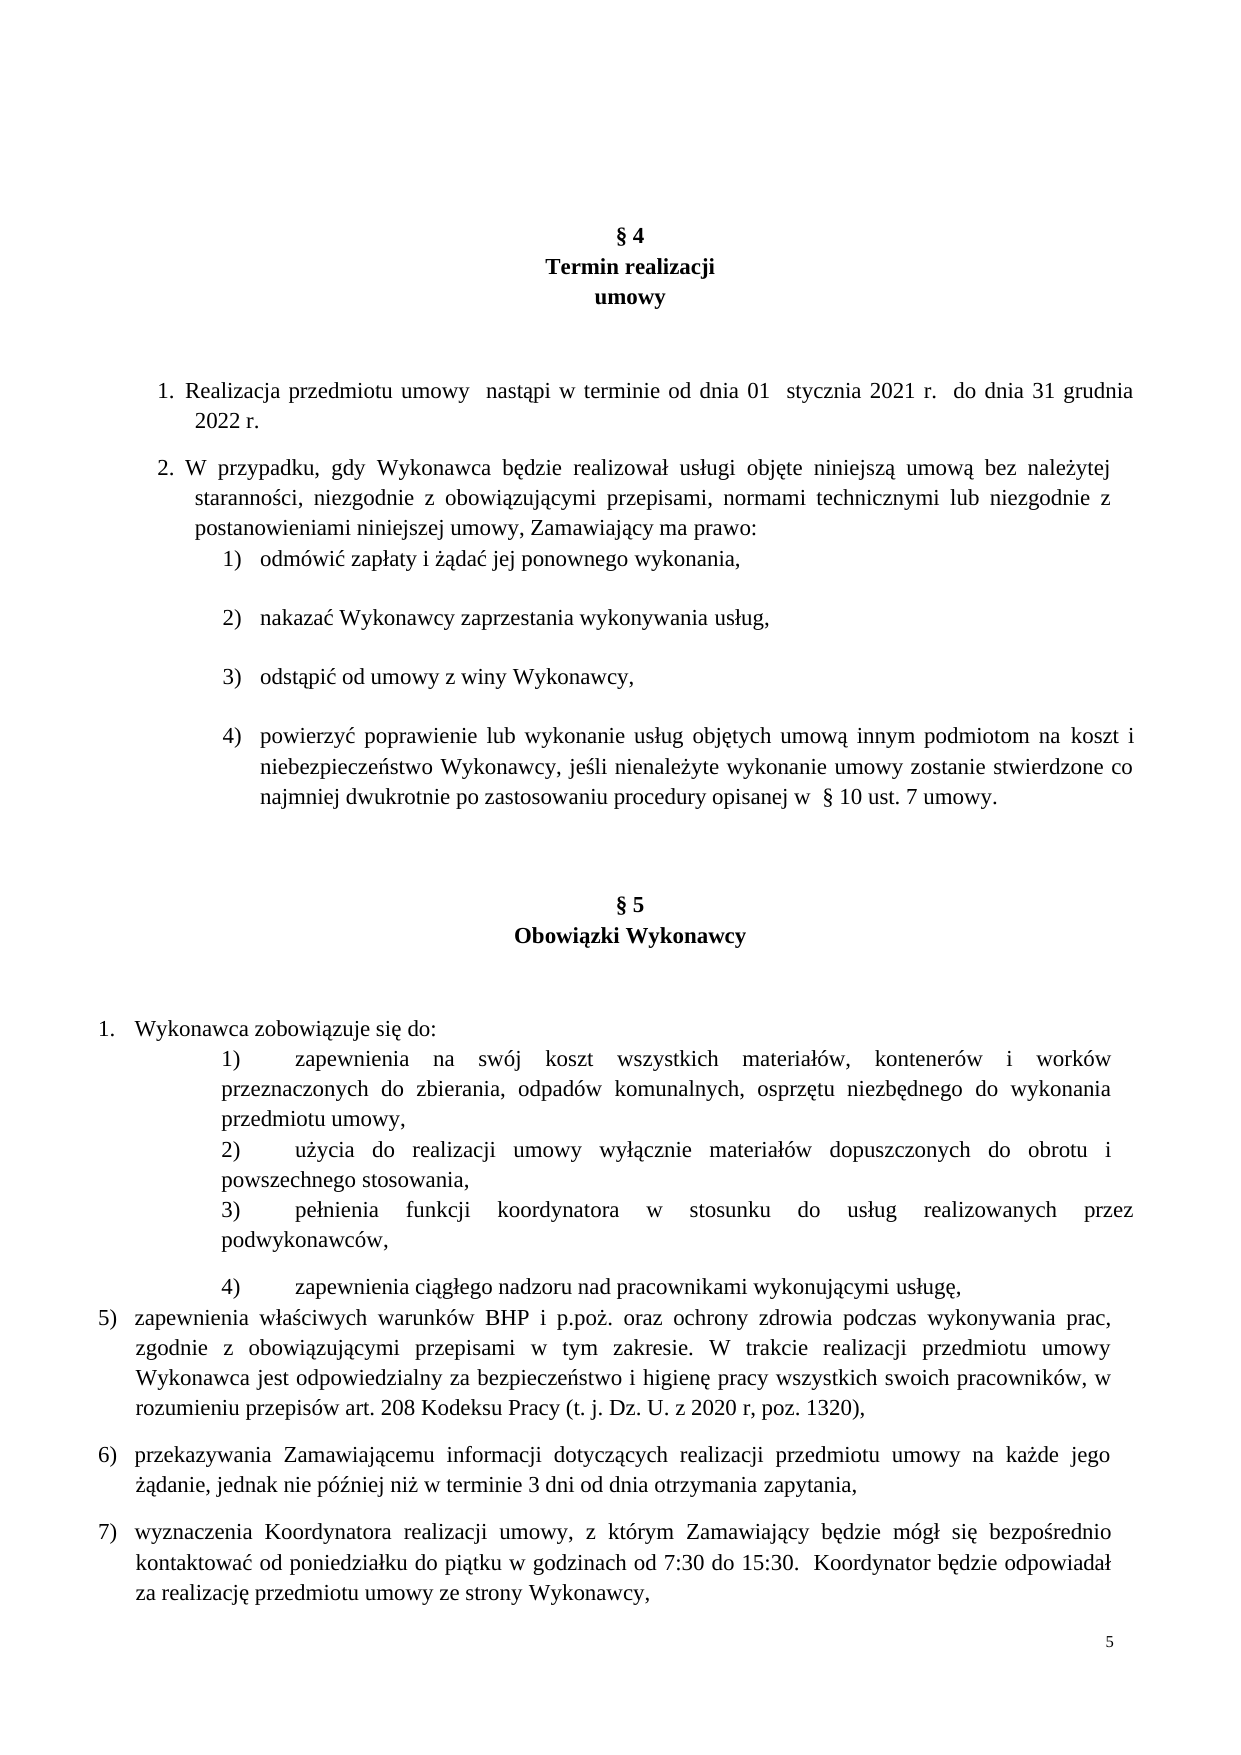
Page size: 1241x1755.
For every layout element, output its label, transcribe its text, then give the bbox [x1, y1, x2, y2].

subtitle § 4 [509, 223, 750, 249]
list odmówić zapłaty i żądać jej ponownego wykonania, [222, 545, 1134, 571]
list zapewnienia ciągłego nadzoru nad pracownikami wykonującymi usługę, [221, 1273, 1134, 1300]
list Wykonawca zobowiązuje się do: [98, 1015, 1134, 1041]
text Termin realizacji umowy [509, 253, 750, 309]
list przekazywania Zamawiającemu informacji dotyczących realizacji przedmiotu umowy na każde jego żądanie, jednak nie później niż w terminie 3 dni od dnia otrzymania zapytania, [98, 1441, 1112, 1498]
list użycia do realizacji umowy wyłącznie materiałów dopuszczonych do obrotu i powszechnego stosowania, [221, 1136, 1113, 1192]
list pełnienia funkcji koordynatora w stosunku do usług realizowanych przez podwykonawców, [221, 1196, 1134, 1253]
list odstąpić od umowy z winy Wykonawcy, [222, 663, 1134, 690]
list zapewnienia na swój koszt wszystkich materiałów, kontenerów i worków przeznaczonych do zbierania, odpadów komunalnych, osprzętu niezbędnego do wykonania przedmiotu umowy, [221, 1045, 1113, 1132]
list zapewnienia właściwych warunków BHP i p.poż. oraz ochrony zdrowia podczas wykonywania prac, zgodnie z obowiązującymi przepisami w tym zakresie. W trakcie realizacji przedmiotu umowy Wykonawca jest odpowiedzialny za bezpieczeństwo i higienę pracy wszystkich swoich pracowników, w rozumieniu przepisów art. 208 Kodeksu Pracy (t. j. Dz. U. z 2020 r, poz. 1320), [98, 1304, 1113, 1421]
list nakazać Wykonawcy zaprzestania wykonywania usług, [222, 604, 1134, 631]
list Realizacja przedmiotu umowy nastąpi w terminie od dnia 01 stycznia 2021 r. do dnia 31 grudnia 2022 r. [157, 377, 1134, 433]
text Obowiązki Wykonawcy [509, 922, 750, 948]
list powierzyć poprawienie lub wykonanie usług objętych umową innym podmiotom na koszt i niebezpieczeństwo Wykonawcy, jeśli nienależyte wykonanie umowy zostanie stwierdzone co najmniej dwukrotnie po zastosowaniu procedury opisanej w § 10 ust. 7 umowy. [222, 722, 1134, 809]
list wyznaczenia Koordynatora realizacji umowy, z którym Zamawiający będzie mógł się bezpośrednio kontaktować od poniedziałku do piątku w godzinach od 7:30 do 15:30. Koordynator będzie odpowiadał za realizację przedmiotu umowy ze strony Wykonawcy, [98, 1518, 1113, 1605]
list W przypadku, gdy Wykonawca będzie realizował usługi objęte niniejszą umową bez należytej staranności, niezgodnie z obowiązującymi przepisami, normami technicznymi lub niezgodnie z postanowieniami niniejszej umowy, Zamawiający ma prawo: [157, 454, 1112, 541]
subtitle § 5 [509, 891, 750, 918]
